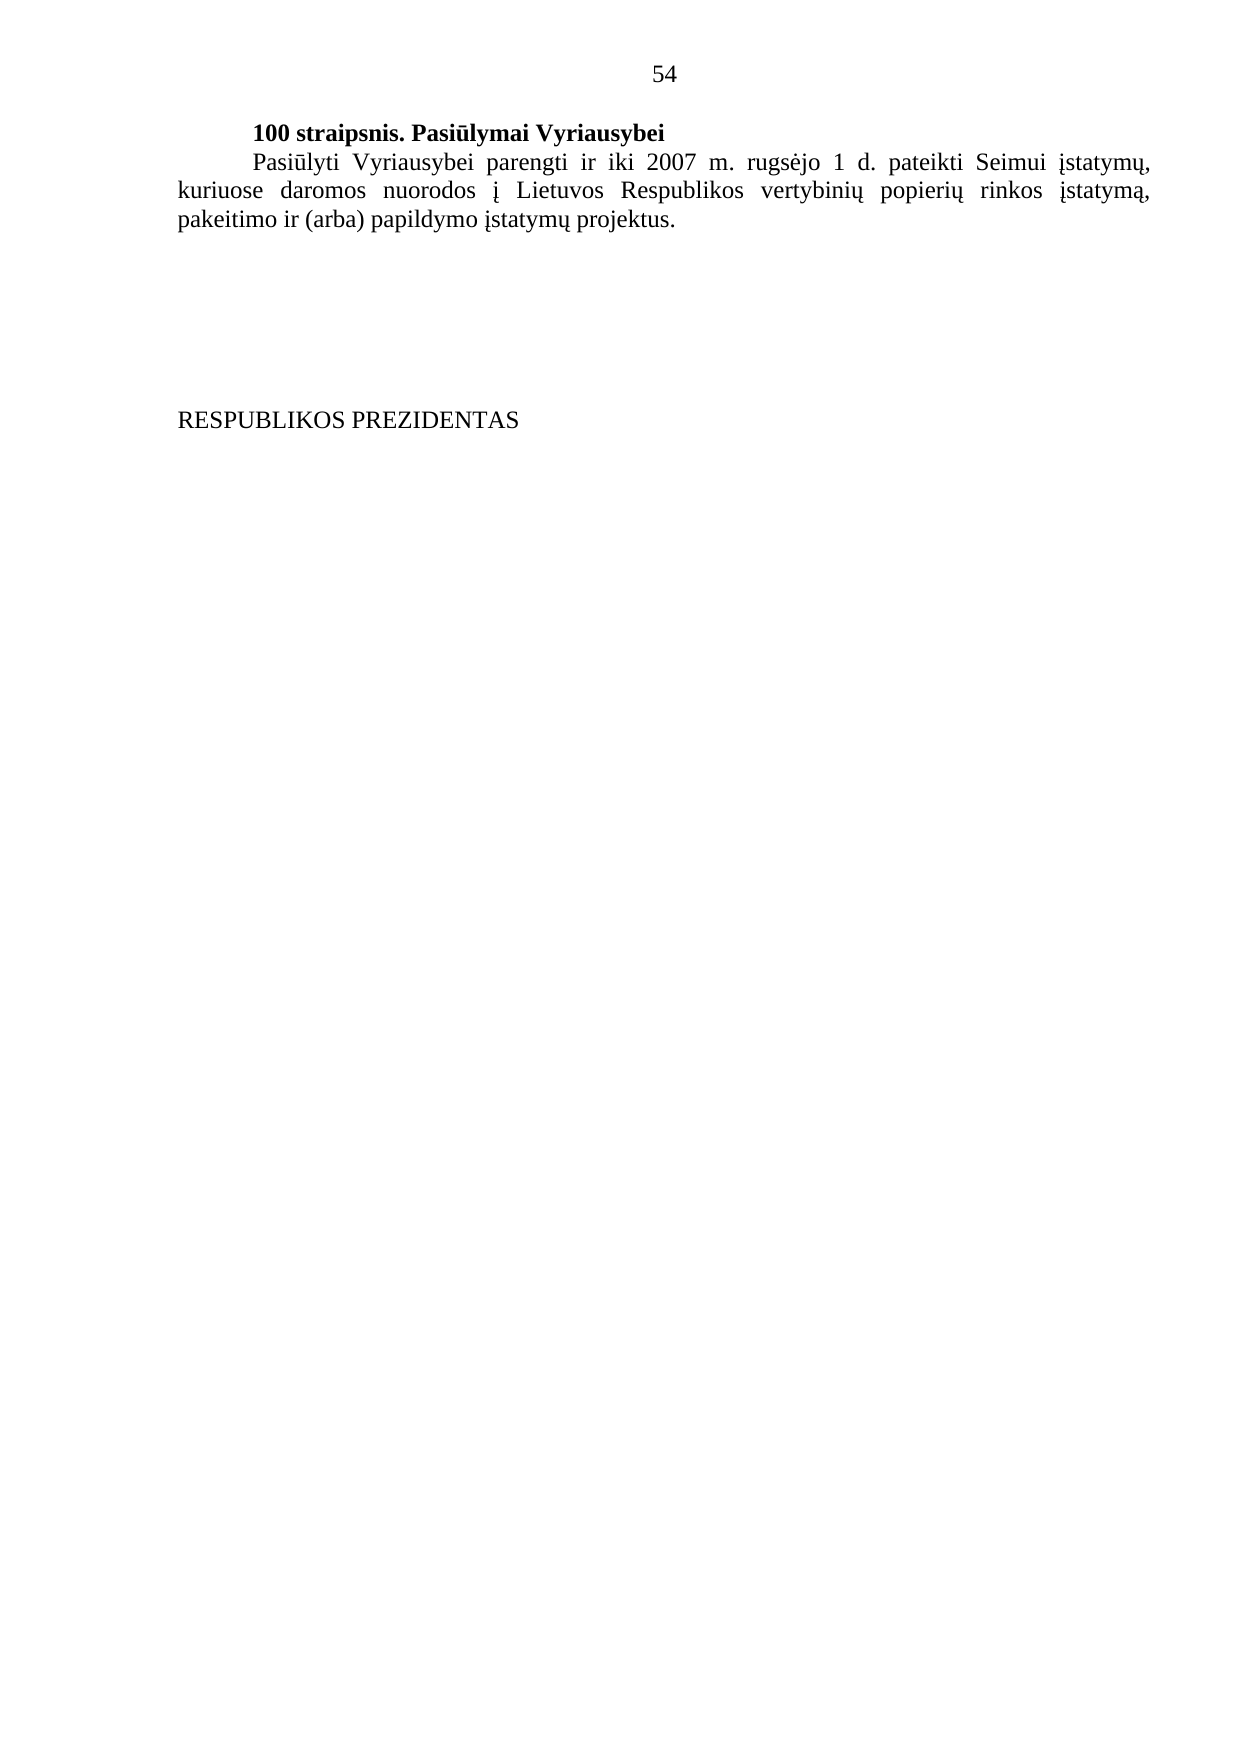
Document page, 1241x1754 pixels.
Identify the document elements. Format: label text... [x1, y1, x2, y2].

text Pasiūlyti Vyriausybei parengti ir iki 2007 m. rugsėjo 1 d. pateikti Seimui įstatymų, kuriuose daromos nuorodos į Lietuvos Respublikos vertybinių popierių rinkos įstatymą, pakeitimo ir (arba) papildymo įstatymų projektus. [177, 147, 1152, 233]
text RESPUBLIKOS PREZIDENTAS [177, 406, 1152, 434]
text 100 straipsnis. Pasiūlymai Vyriausybei [252, 118, 1152, 147]
